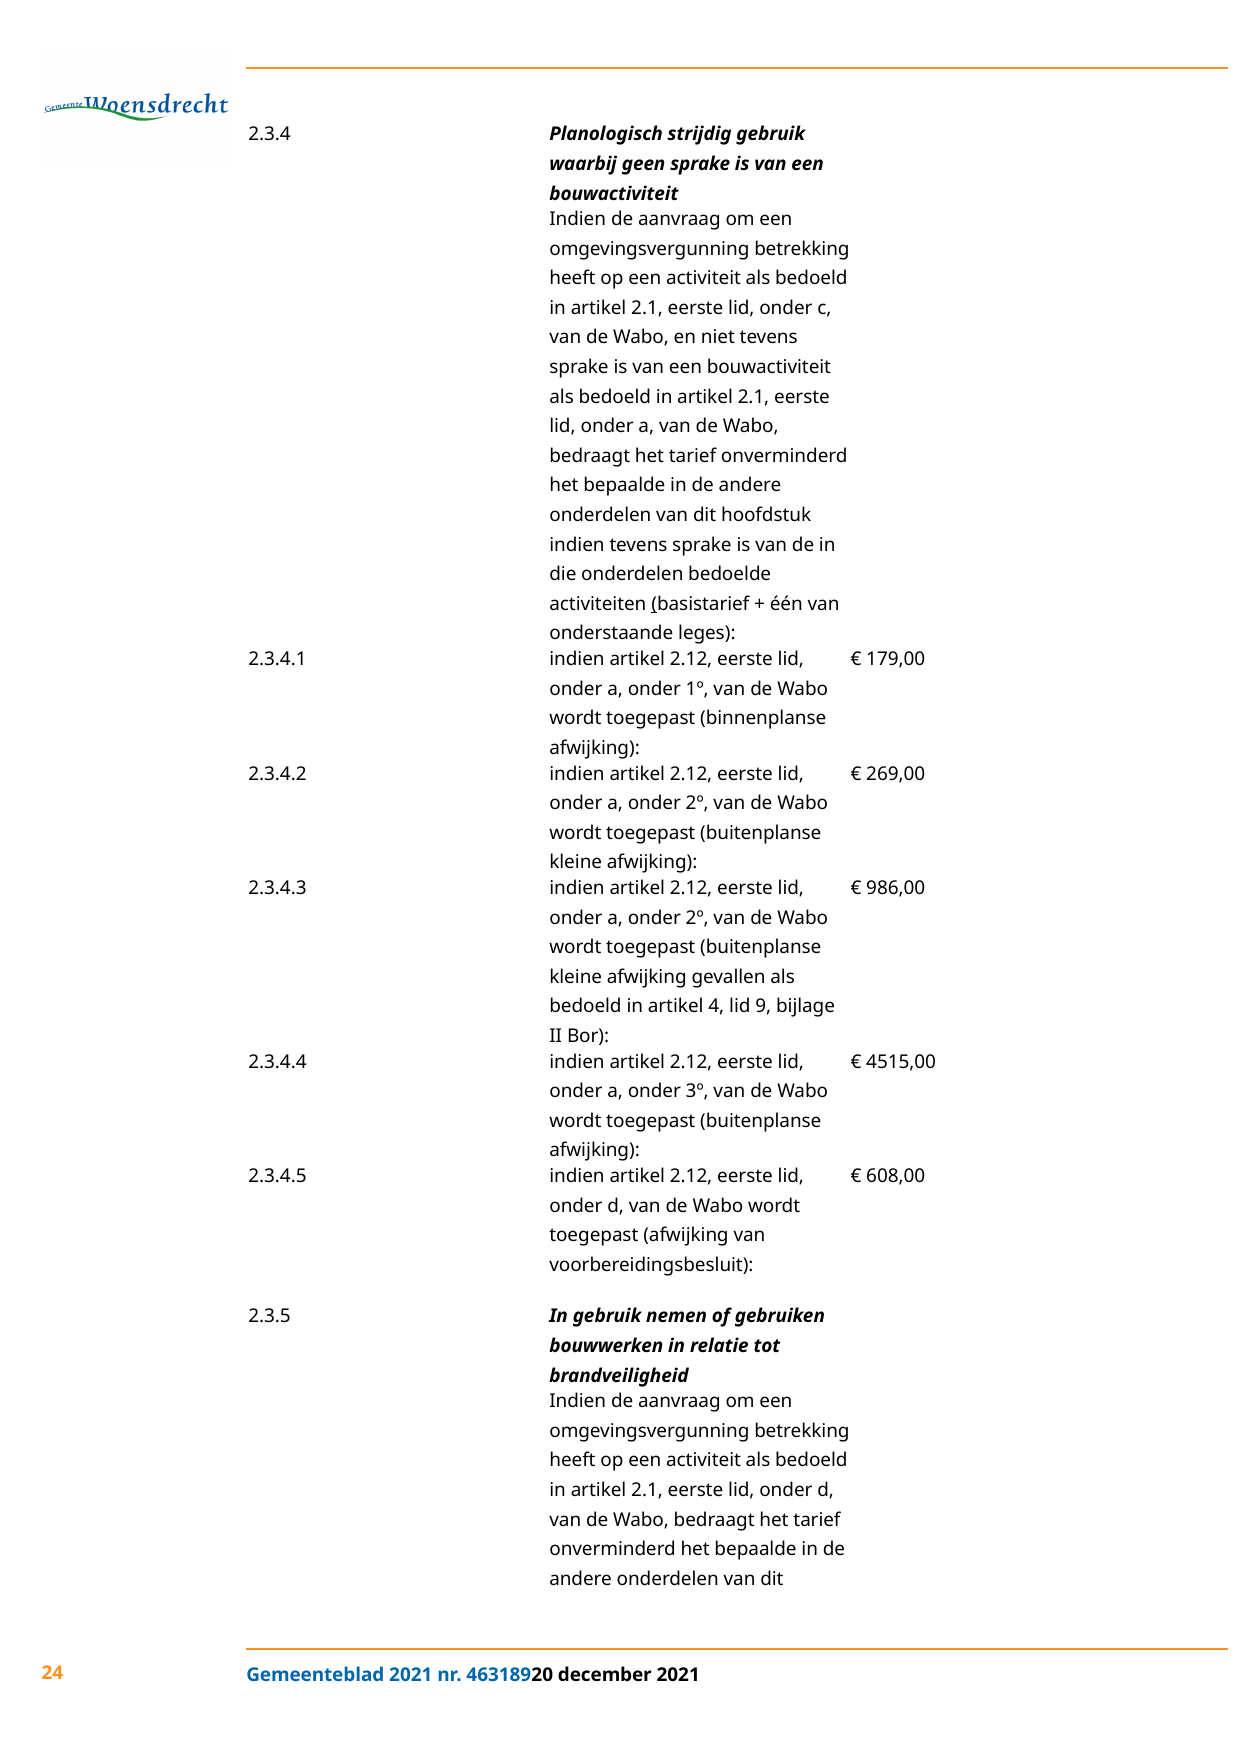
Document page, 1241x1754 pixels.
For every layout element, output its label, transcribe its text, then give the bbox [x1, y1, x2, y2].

table_cell 2.3.4 [248, 121, 549, 205]
table_cell [248, 95, 549, 121]
table_cell 2.3.4.1 [248, 645, 549, 760]
table_cell Indien de aanvraag om een omgevingsvergunning betrekking heeft op een activiteit als bedoeld in artikel 2.1, eerste lid, onder d, van de Wabo, bedraagt het tarief onverminderd het bepaalde in de andere onderdelen van dit [549, 1388, 850, 1591]
table_cell [549, 1277, 850, 1303]
table_cell [248, 205, 549, 645]
table_cell 2.3.4.3 [248, 874, 549, 1048]
table_cell [850, 1277, 1152, 1303]
table_cell [248, 1388, 549, 1591]
table_cell € 608,00 [850, 1163, 1152, 1277]
table_cell € 179,00 [850, 645, 1152, 760]
table_cell [850, 95, 1152, 121]
table_cell € 4515,00 [850, 1048, 1152, 1162]
table_cell 2.3.4.2 [248, 760, 549, 874]
table_cell Indien de aanvraag om een omgevingsvergunning betrekking heeft op een activiteit als bedoeld in artikel 2.1, eerste lid, onder c, van de Wabo, en niet tevens sprake is van een bouwactiviteit als bedoeld in artikel 2.1, eerste lid, onder a, van de Wabo, bedraagt het tarief onverminderd het bepaalde in de andere onderdelen van dit hoofdstuk indien tevens sprake is van de in die onderdelen bedoelde activiteiten (basistarief + één van onderstaande leges): [549, 205, 850, 645]
picture [41, 47, 231, 172]
table_cell 2.3.5 [248, 1303, 549, 1387]
table_cell indien artikel 2.12, eerste lid, onder a, onder 3º, van de Wabo wordt toegepast (buitenplanse afwijking): [549, 1048, 850, 1162]
table_cell Planologisch strijdig gebruik waarbij geen sprake is van een bouwactiviteit [549, 121, 850, 205]
table_cell € 986,00 [850, 874, 1152, 1048]
table_cell 2.3.4.4 [248, 1048, 549, 1162]
table_cell [850, 1303, 1152, 1387]
table_cell indien artikel 2.12, eerste lid, onder a, onder 2º, van de Wabo wordt toegepast (buitenplanse kleine afwijking): [549, 760, 850, 874]
table_cell 2.3.4.5 [248, 1163, 549, 1277]
table_cell indien artikel 2.12, eerste lid, onder a, onder 1º, van de Wabo wordt toegepast (binnenplanse afwijking): [549, 645, 850, 760]
table_cell indien artikel 2.12, eerste lid, onder a, onder 2º, van de Wabo wordt toegepast (buitenplanse kleine afwijking gevallen als bedoeld in artikel 4, lid 9, bijlage II Bor): [549, 874, 850, 1048]
table_cell [248, 1277, 549, 1303]
table_cell [850, 121, 1152, 205]
table_cell [549, 95, 850, 121]
table_cell [850, 1388, 1152, 1591]
table_cell [850, 205, 1152, 645]
table_cell In gebruik nemen of gebruiken bouwwerken in relatie tot brandveiligheid [549, 1303, 850, 1387]
table_cell indien artikel 2.12, eerste lid, onder d, van de Wabo wordt toegepast (afwijking van voorbereidingsbesluit): [549, 1163, 850, 1277]
table_cell € 269,00 [850, 760, 1152, 874]
